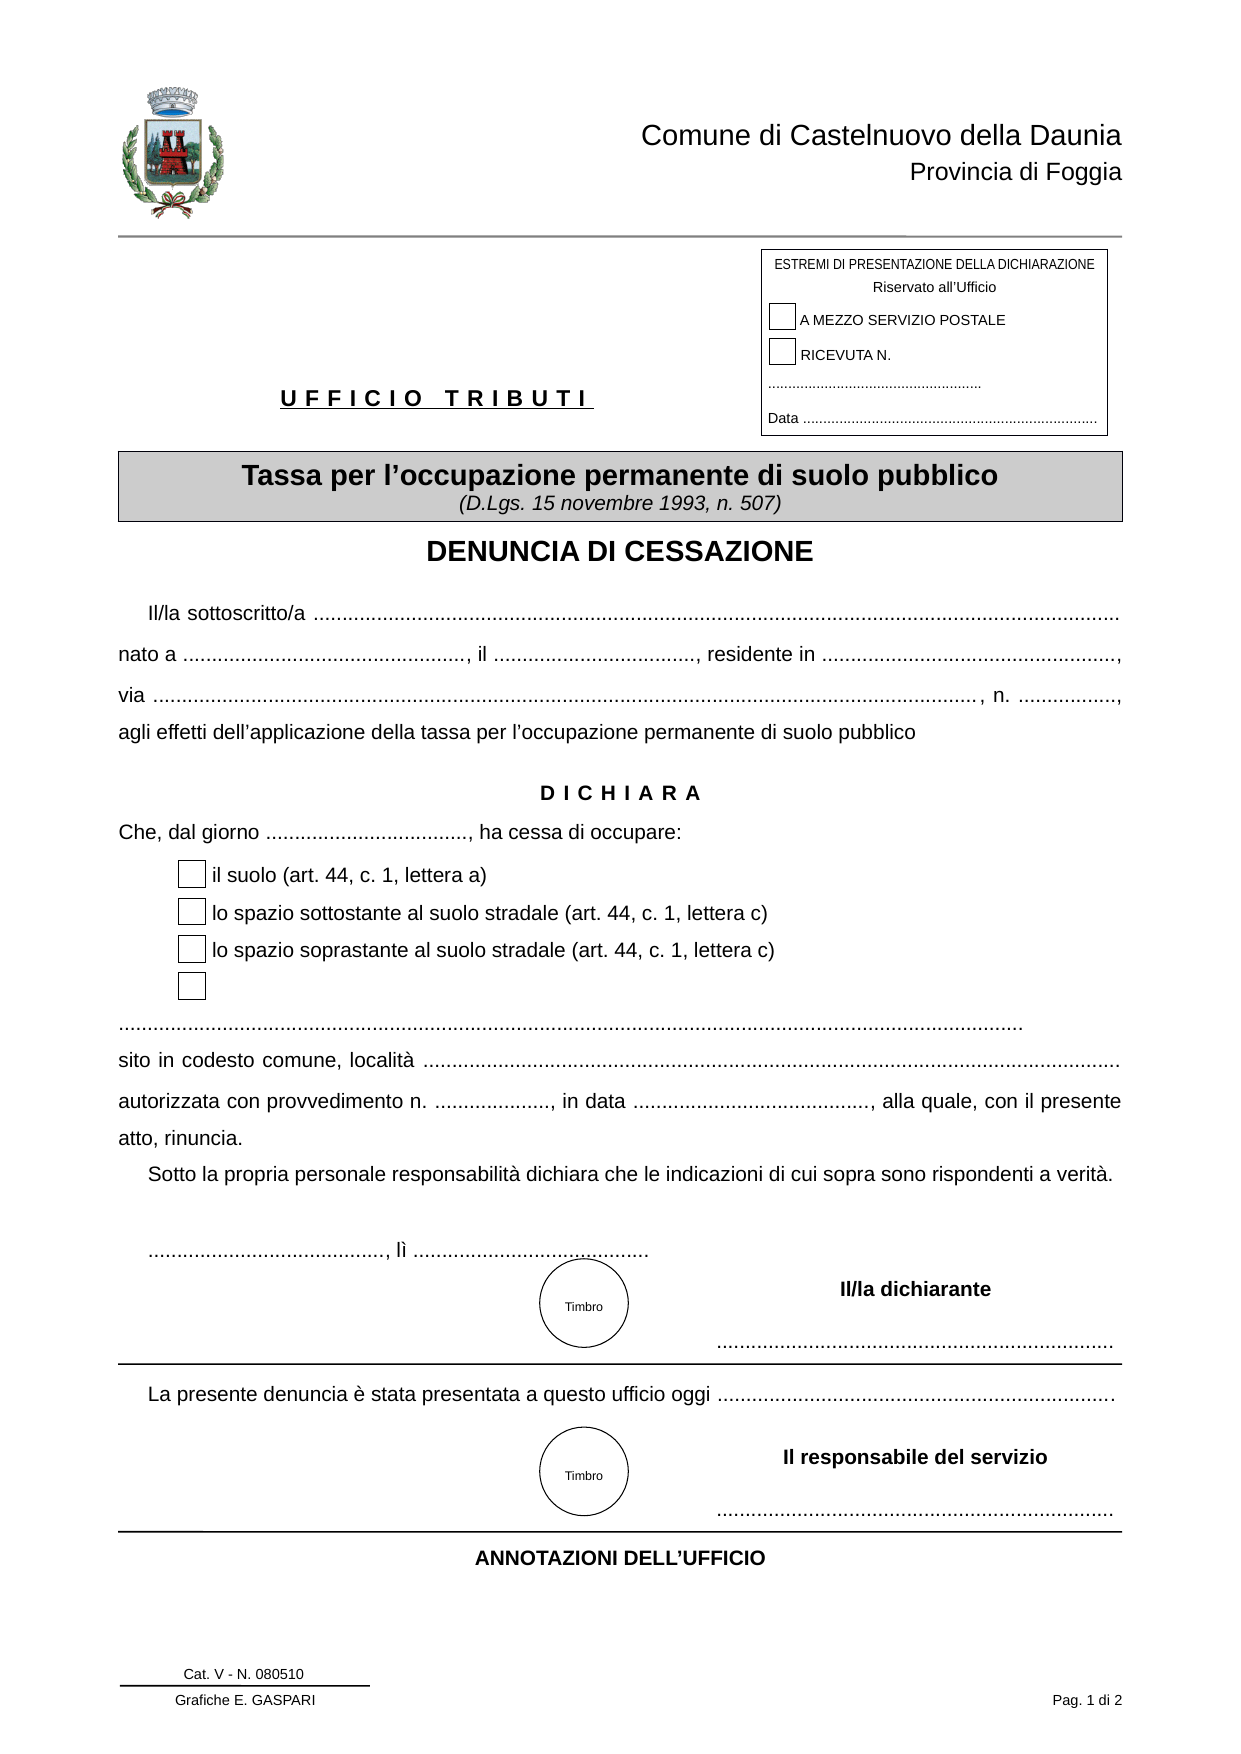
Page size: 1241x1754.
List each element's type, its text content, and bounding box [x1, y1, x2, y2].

text ..................................................................... [709, 1493, 1122, 1521]
text ..................................................................... [709, 1325, 1122, 1354]
text ANNOTAZIONI DELL’UFFICIO [118, 1545, 1122, 1569]
table_header ESTREMI DI PRESENTAZIONE DELLA DICHIARAZIONE Riservato all’Ufficio A MEZZO SERVIZIO POSTALE RICEVUTA N. ..................................................... Data ......................................................................... [762, 250, 1107, 435]
text Comune di Castelnuovo della Daunia [224, 118, 1122, 152]
text La presente denuncia è stata presentata a questo ufficio oggi ..................................................................... [118, 1378, 1122, 1406]
table_header Tassa per l’occupazione permanente di suolo pubblico (D.Lgs. 15 novembre 1993, n. 507) [119, 452, 1122, 521]
subtitle Il responsabile del servizio [709, 1445, 1122, 1469]
text Che, dal giorno ..................................., ha cessa di occupare: [118, 816, 1122, 845]
text il suolo (art. 44, c. 1, lettera a) [118, 859, 1117, 888]
text [1108, 385, 1122, 412]
subtitle Il/la dichiarante [709, 1277, 1122, 1301]
text Il/la sottoscritto/a ............................................................................................................................................ nato a ................................................., il ..................................., residente in ..................................................., via ..............................................................................................................................................., n. ................., agli effetti dell’applicazione della tassa per l’occupazione permanente di suolo pubblico [118, 597, 1122, 743]
text lo spazio sottostante al suolo stradale (art. 44, c. 1, lettera c) [118, 897, 1117, 926]
text DENUNCIA DI CESSAZIONE [118, 534, 1122, 568]
text Provincia di Foggia [224, 157, 1122, 185]
text Sotto la propria personale responsabilità dichiara che le indicazioni di cui sopra sono rispondenti a verità. [118, 1162, 1122, 1186]
picture [122, 87, 224, 219]
text lo spazio soprastante al suolo stradale (art. 44, c. 1, lettera c) [118, 934, 1117, 963]
text DICHIARA [118, 780, 1122, 804]
text ............................................................................................................................................................. [118, 971, 1117, 1036]
text sito in codesto comune, località ......................................................................................................................... autorizzata con provvedimento n. ...................., in data ........................................., alla quale, con il presente atto, rinuncia. [118, 1044, 1122, 1150]
text UFFICIO TRIBUTI [118, 385, 761, 412]
text ........................................., lì ......................................... [118, 1234, 1122, 1263]
